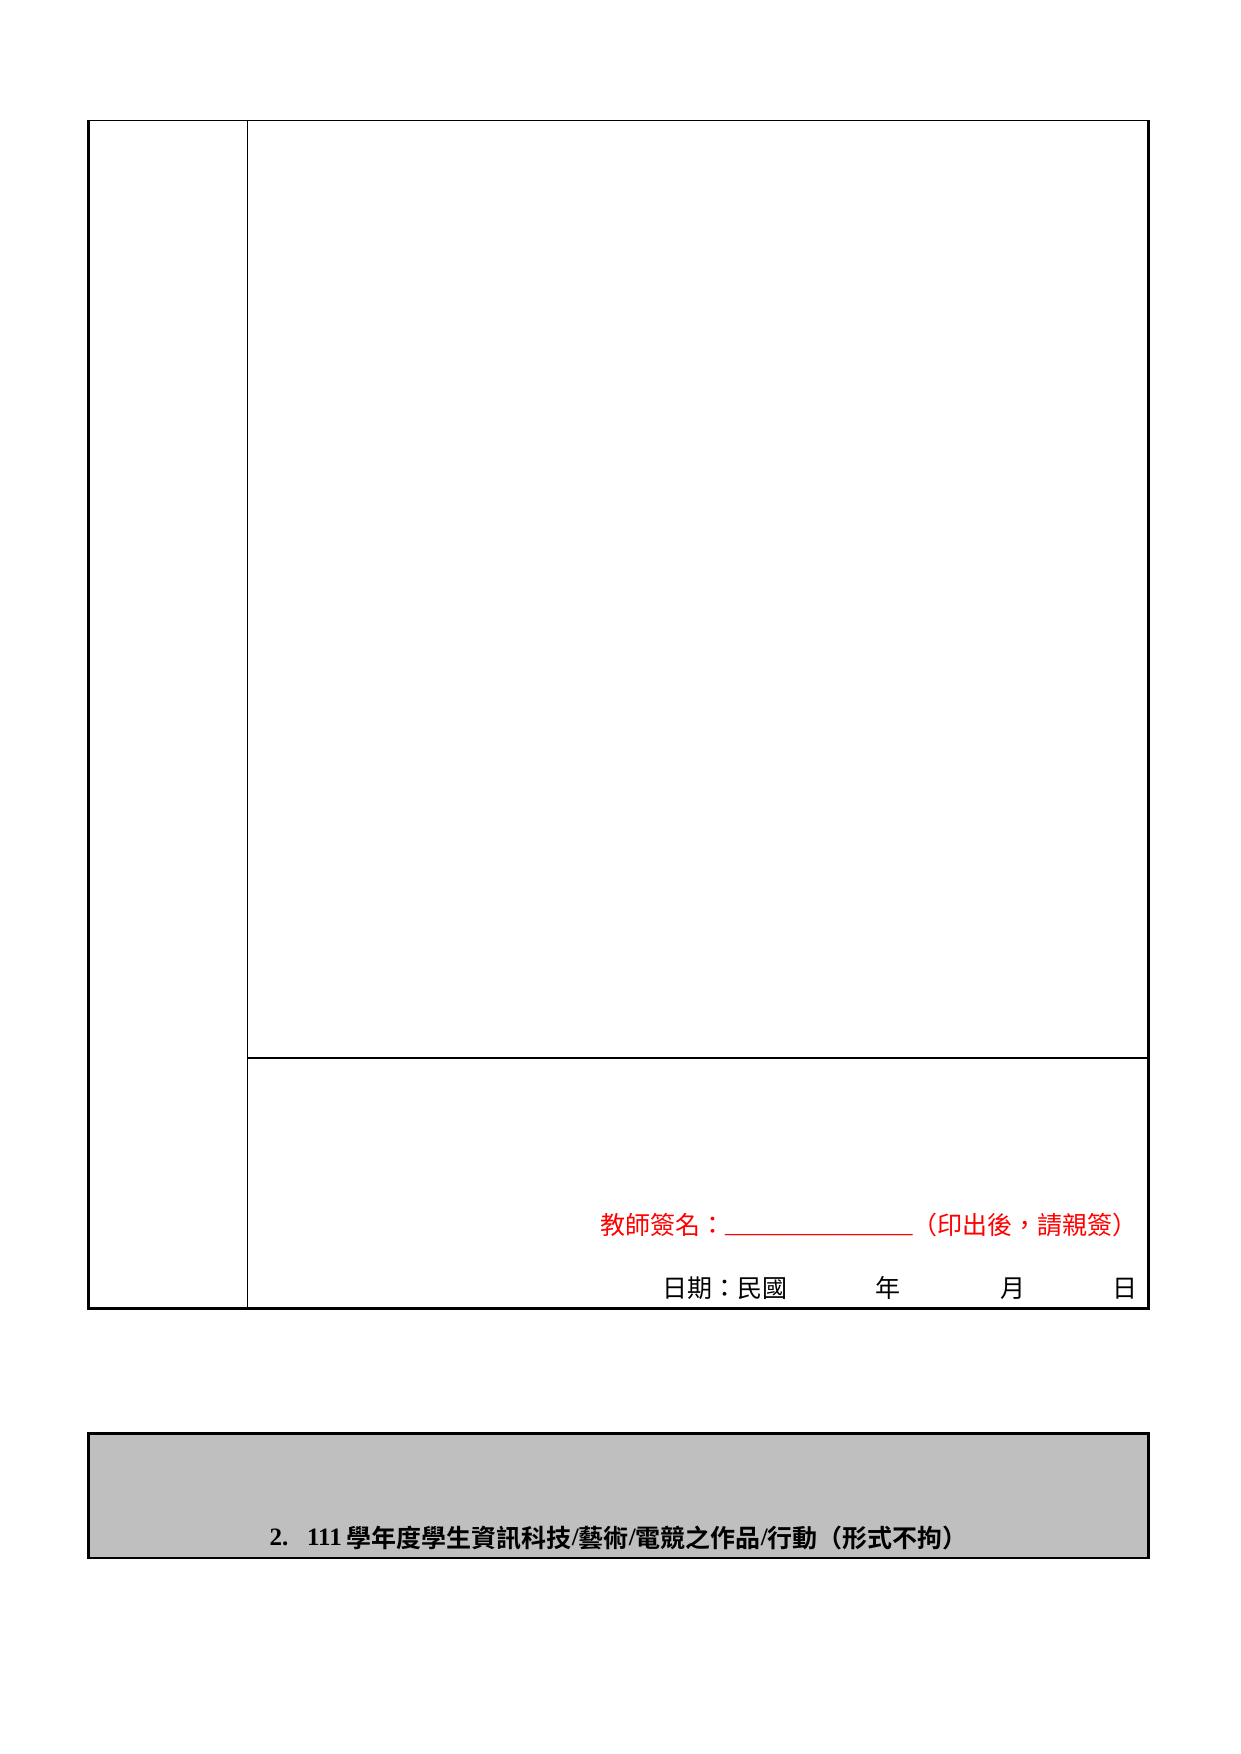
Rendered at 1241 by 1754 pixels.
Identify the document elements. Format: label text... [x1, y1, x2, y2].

table_cell 教師簽名：_______________（印出後，請親簽） 日期：民國 年 月 日 [248, 1059, 1147, 1307]
table_cell [248, 121, 1147, 1057]
table_cell [90, 121, 247, 1307]
table_header 111學年度學生資訊科技/藝術/電競之作品/行動（形式不拘） [90, 1435, 1147, 1557]
